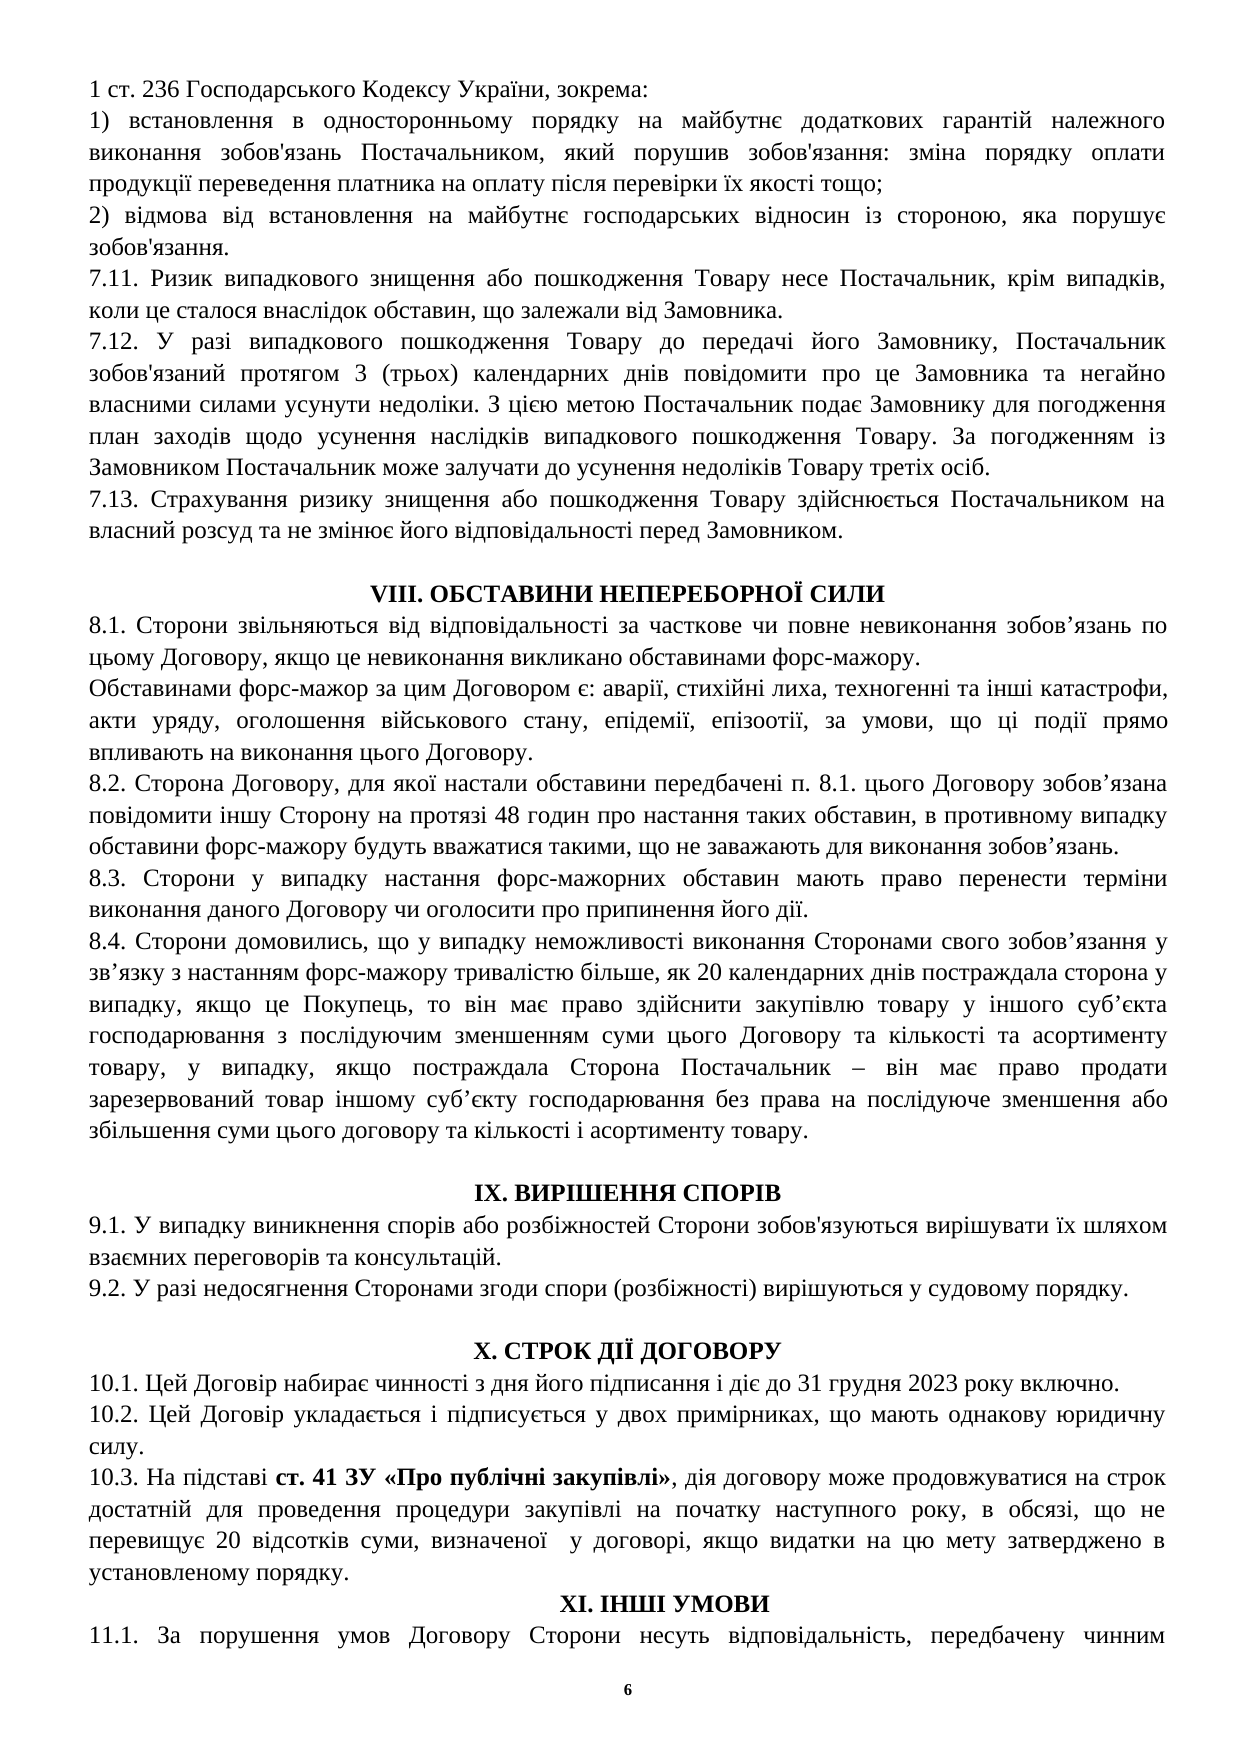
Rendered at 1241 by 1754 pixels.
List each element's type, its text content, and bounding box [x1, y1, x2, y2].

text 9.1. У випадку виникнення спорів або розбіжностей Сторони зобов'язуються вирішувати їх шляхом взаємних переговорів та консультацій. [89, 1210, 1169, 1270]
text Обставинами форс-мажор за цим Договором є: аварії, стихійні лиха, техногенні та інші катастрофи, акти уряду, оголошення військового стану, епідемії, епізоотії, за умови, що ці події прямо впливають на виконання цього Договору. [89, 673, 1169, 765]
text 10.3. На підставі ст. 41 ЗУ «Про публічні закупівлі», дія договору може продовжуватися на строк достатній для проведення процедури закупівлі на початку наступного року, в обсязі, що не перевищує 20 відсотків суми, визначеної у договорі, якщо видатки на цю мету затверджено в установленому порядку. [89, 1462, 1167, 1586]
text 10.2. Цей Договір укладається і підписується у двох примірниках, що мають однакову юридичну силу. [89, 1399, 1167, 1460]
text 8.1. Сторони звільняються від відповідальності за часткове чи повне невиконання зобов’язань по цьому Договору, якщо це невиконання викликано обставинами форс-мажору. [89, 610, 1169, 671]
text IX. ВИРІШЕННЯ СПОРІВ [89, 1178, 1167, 1207]
text VIII. ОБСТАВИНИ НЕПЕРЕБОРНОЇ СИЛИ [89, 579, 1167, 607]
text 7.13. Страхування ризику знищення або пошкодження Товару здійснюється Постачальником на власний розсуд та не змінює його відповідальності перед Замовником. [89, 484, 1167, 544]
text 10.1. Цей Договір набирає чинності з дня його підписання і діє до 31 грудня 2023 року включно. [89, 1368, 1167, 1397]
text 7.11. Ризик випадкового знищення або пошкодження Товару несе Постачальник, крім випадків, коли це сталося внаслідок обставин, що залежали від Замовника. [89, 263, 1167, 323]
text 8.4. Сторони домовились, що у випадку неможливості виконання Сторонами свого зобов’язання у зв’язку з настанням форс-мажору тривалістю більше, як 20 календарних днів постраждала сторона у випадку, якщо це Покупець, то він має право здійснити закупівлю товару у іншого суб’єкта господарювання з послідуючим зменшенням суми цього Договору та кількості та асортименту товару, у випадку, якщо постраждала Сторона Постачальник – він має право продати зарезервований товар іншому суб’єкту господарювання без права на послідуюче зменшення або збільшення суми цього договору та кількості і асортименту товару. [89, 926, 1169, 1144]
text X. СТРОК ДІЇ ДОГОВОРУ [89, 1336, 1167, 1365]
text 7.12. У разі випадкового пошкодження Товару до передачі його Замовнику, Постачальник зобов'язаний протягом 3 (трьох) календарних днів повідомити про це Замовника та негайно власними силами усунути недоліки. З цією метою Постачальник подає Замовнику для погодження план заходів щодо усунення наслідків випадкового пошкодження Товару. За погодженням із Замовником Постачальник може залучати до усунення недоліків Товару третіх осіб. [89, 326, 1167, 481]
text 2) відмова від встановлення на майбутнє господарських відносин із стороною, яка порушує зобов'язання. [89, 200, 1167, 260]
text 1 ст. 236 Господарського Кодексу України, зокрема: [89, 74, 1167, 102]
text 11.1. За порушення умов Договору Сторони несуть відповідальність, передбачену чинним [89, 1620, 1167, 1649]
text 8.3. Сторони у випадку настання форс-мажорних обставин мають право перенести терміни виконання даного Договору чи оголосити про припинення його дії. [89, 863, 1169, 923]
text 1) встановлення в односторонньому порядку на майбутнє додаткових гарантій належного виконання зобов'язань Постачальником, який порушив зобов'язання: зміна порядку оплати продукції переведення платника на оплату після перевірки їх якості тощо; [89, 105, 1167, 197]
text 8.2. Сторона Договору, для якої настали обставини передбачені п. 8.1. цього Договору зобов’язана повідомити іншу Сторону на протязі 48 годин про настання таких обставин, в противному випадку обставини форс-мажору будуть вважатися такими, що не заважають для виконання зобов’язань. [89, 768, 1169, 860]
text 9.2. У разі недосягнення Сторонами згоди спори (розбіжності) вирішуються у судовому порядку. [89, 1273, 1169, 1302]
text ХІ. ІНШІ УМОВИ [89, 1589, 1167, 1617]
